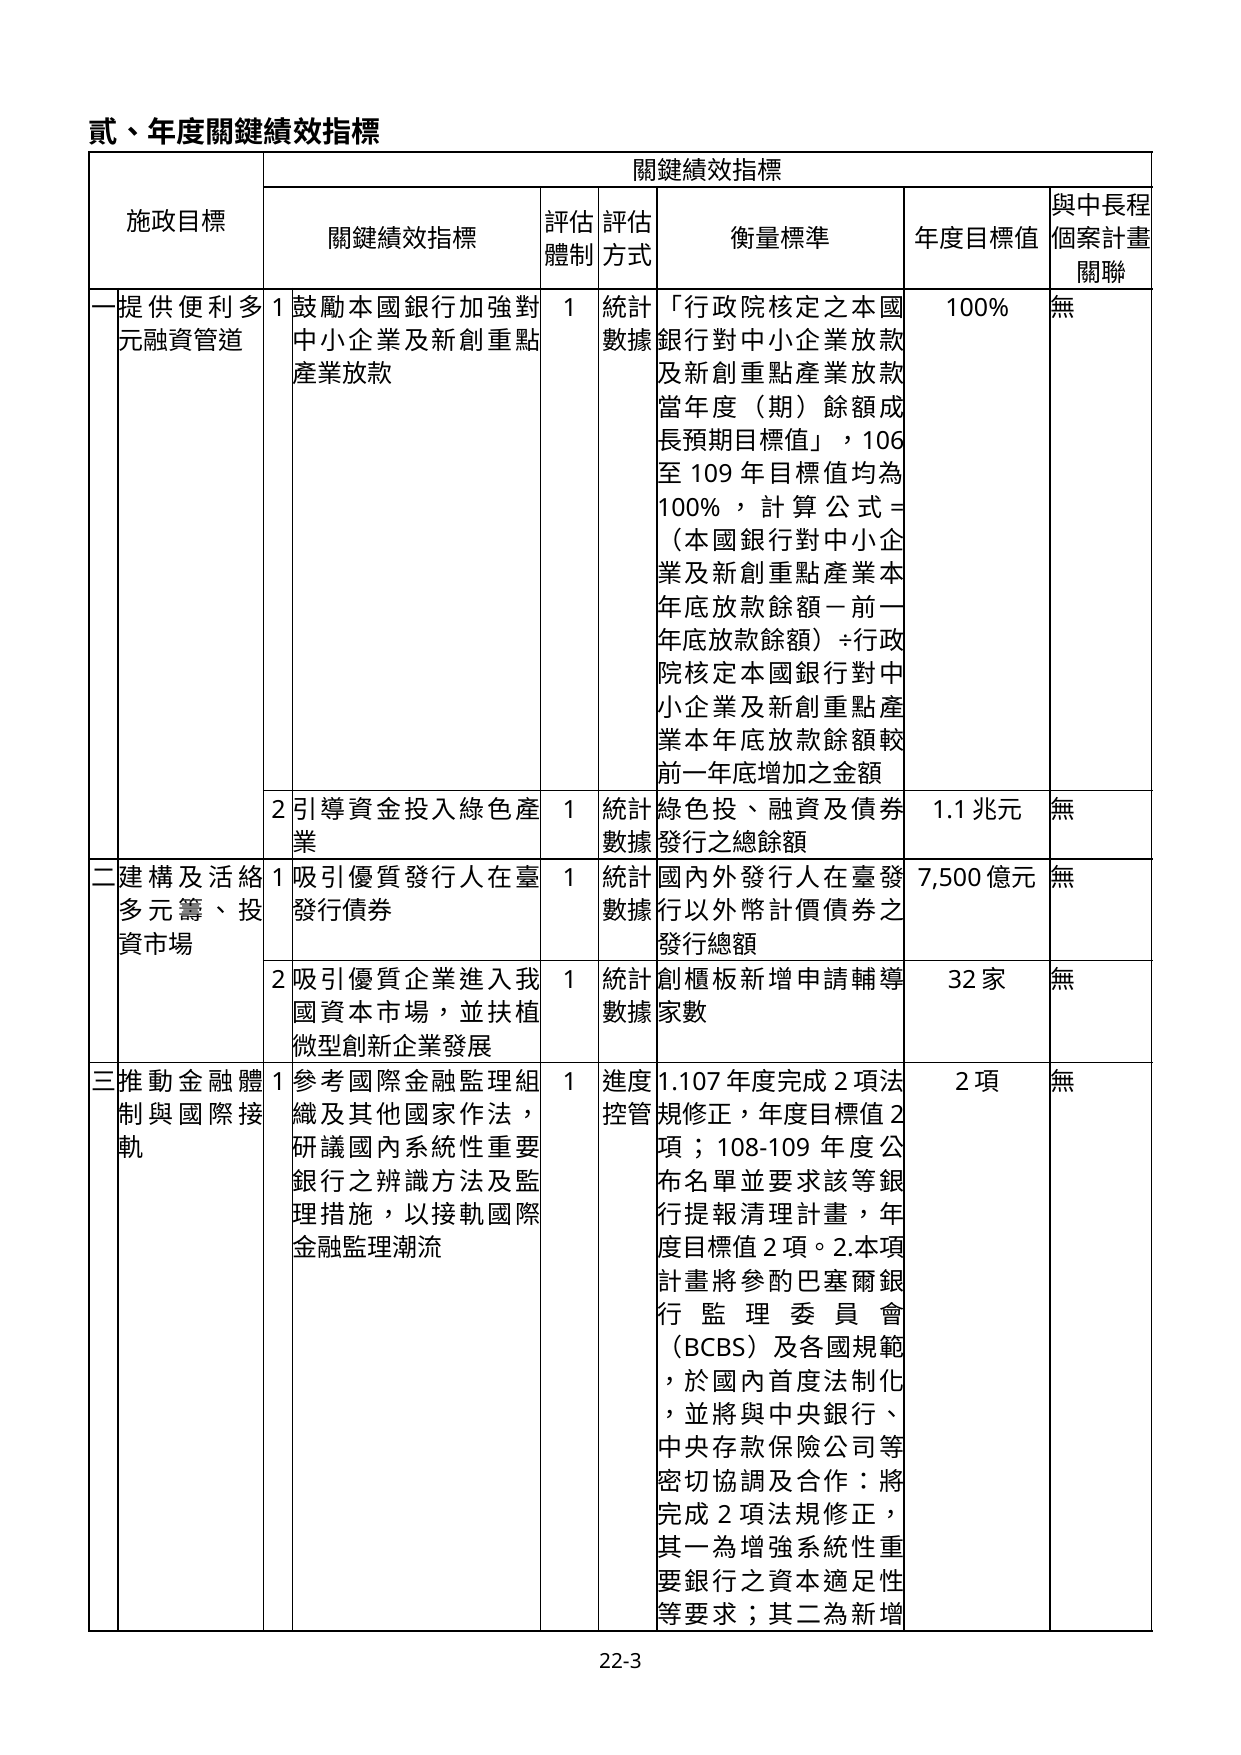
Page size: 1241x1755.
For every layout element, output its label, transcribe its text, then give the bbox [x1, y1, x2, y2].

table_cell 提供便利多元融資管道 [119, 290, 263, 858]
table_cell 1 [541, 860, 598, 960]
table_cell 1.1兆元 [905, 791, 1049, 858]
table_cell 2項 [905, 1063, 1049, 1630]
table_cell 7,500億元 [905, 860, 1049, 960]
table_cell 年度目標值 [905, 188, 1049, 288]
table_cell 2 [264, 961, 292, 1062]
table_cell 1 [541, 961, 598, 1062]
table_cell 1.107年度完成2項法規修正，年度目標值2項；108-109年度公布名單並要求該等銀行提報清理計畫，年度目標值2項。2.本項計畫將參酌巴塞爾銀行監理委員會（BCBS）及各國規範，於國內首度法制化，並將與中央銀行、中央存款保險公司等密切協調及合作：將完成2項法規修正，其一為增強系統性重要銀行之資本適足性等要求；其二為新增 [658, 1063, 903, 1630]
table_cell 2 [264, 791, 292, 858]
text 貳、年度關鍵績效指標 [89, 109, 1152, 151]
table_cell 無 [1051, 860, 1151, 960]
table_cell 無 [1051, 290, 1151, 789]
table_cell 綠色投、融資及債券發行之總餘額 [658, 791, 903, 858]
table_cell 評估 體制 [541, 188, 598, 288]
table_header 關鍵績效指標 [264, 153, 1151, 186]
table_cell 一 [90, 290, 117, 858]
table_cell 引導資金投入綠色產業 [293, 791, 540, 858]
table_cell 「行政院核定之本國銀行對中小企業放款及新創重點產業放款當年度（期）餘額成長預期目標值」，106至109年目標值均為100%，計算公式=（本國銀行對中小企業及新創重點產業本年底放款餘額－前一年底放款餘額）÷行政院核定本國銀行對中小企業及新創重點產業本年底放款餘額較前一年底增加之金額 [658, 290, 903, 789]
table_cell 統計數據 [599, 860, 656, 960]
table_cell 統計數據 [599, 791, 656, 858]
table_cell 吸引優質企業進入我國資本市場，並扶植微型創新企業發展 [293, 961, 540, 1062]
table_cell 國內外發行人在臺發行以外幣計價債券之發行總額 [658, 860, 903, 960]
table_cell 無 [1051, 791, 1151, 858]
table_cell 無 [1051, 961, 1151, 1062]
table_cell 100% [905, 290, 1049, 789]
table_cell 衡量標準 [658, 188, 903, 288]
table_cell 1 [541, 791, 598, 858]
table_cell 吸引優質發行人在臺發行債券 [293, 860, 540, 960]
table_cell 1 [541, 1063, 598, 1630]
table_cell 創櫃板新增申請輔導家數 [658, 961, 903, 1062]
table_cell 統計數據 [599, 961, 656, 1062]
table_cell 與中長程個案計畫關聯 [1051, 188, 1151, 288]
table_cell 1 [264, 860, 292, 960]
table_cell 建構及活絡多元籌、投資市場 [119, 860, 263, 1062]
table_cell 評估 方式 [599, 188, 656, 288]
table_cell 二 [90, 860, 117, 1062]
table_cell 1 [264, 1063, 292, 1630]
table_cell 鼓勵本國銀行加強對中小企業及新創重點產業放款 [293, 290, 540, 789]
table_cell 1 [541, 290, 598, 789]
table_cell 推動金融體制與國際接軌 [119, 1063, 263, 1630]
table_cell 1 [264, 290, 292, 789]
table_cell 統計數據 [599, 290, 656, 789]
table_cell 三 [90, 1063, 117, 1630]
table_cell 32家 [905, 961, 1049, 1062]
table_cell 參考國際金融監理組織及其他國家作法，研議國內系統性重要銀行之辨識方法及監理措施，以接軌國際金融監理潮流 [293, 1063, 540, 1630]
table_cell 關鍵績效指標 [264, 188, 540, 288]
table_cell 進度控管 [599, 1063, 656, 1630]
table_cell 無 [1051, 1063, 1151, 1630]
table_header 施政目標 [90, 153, 263, 288]
